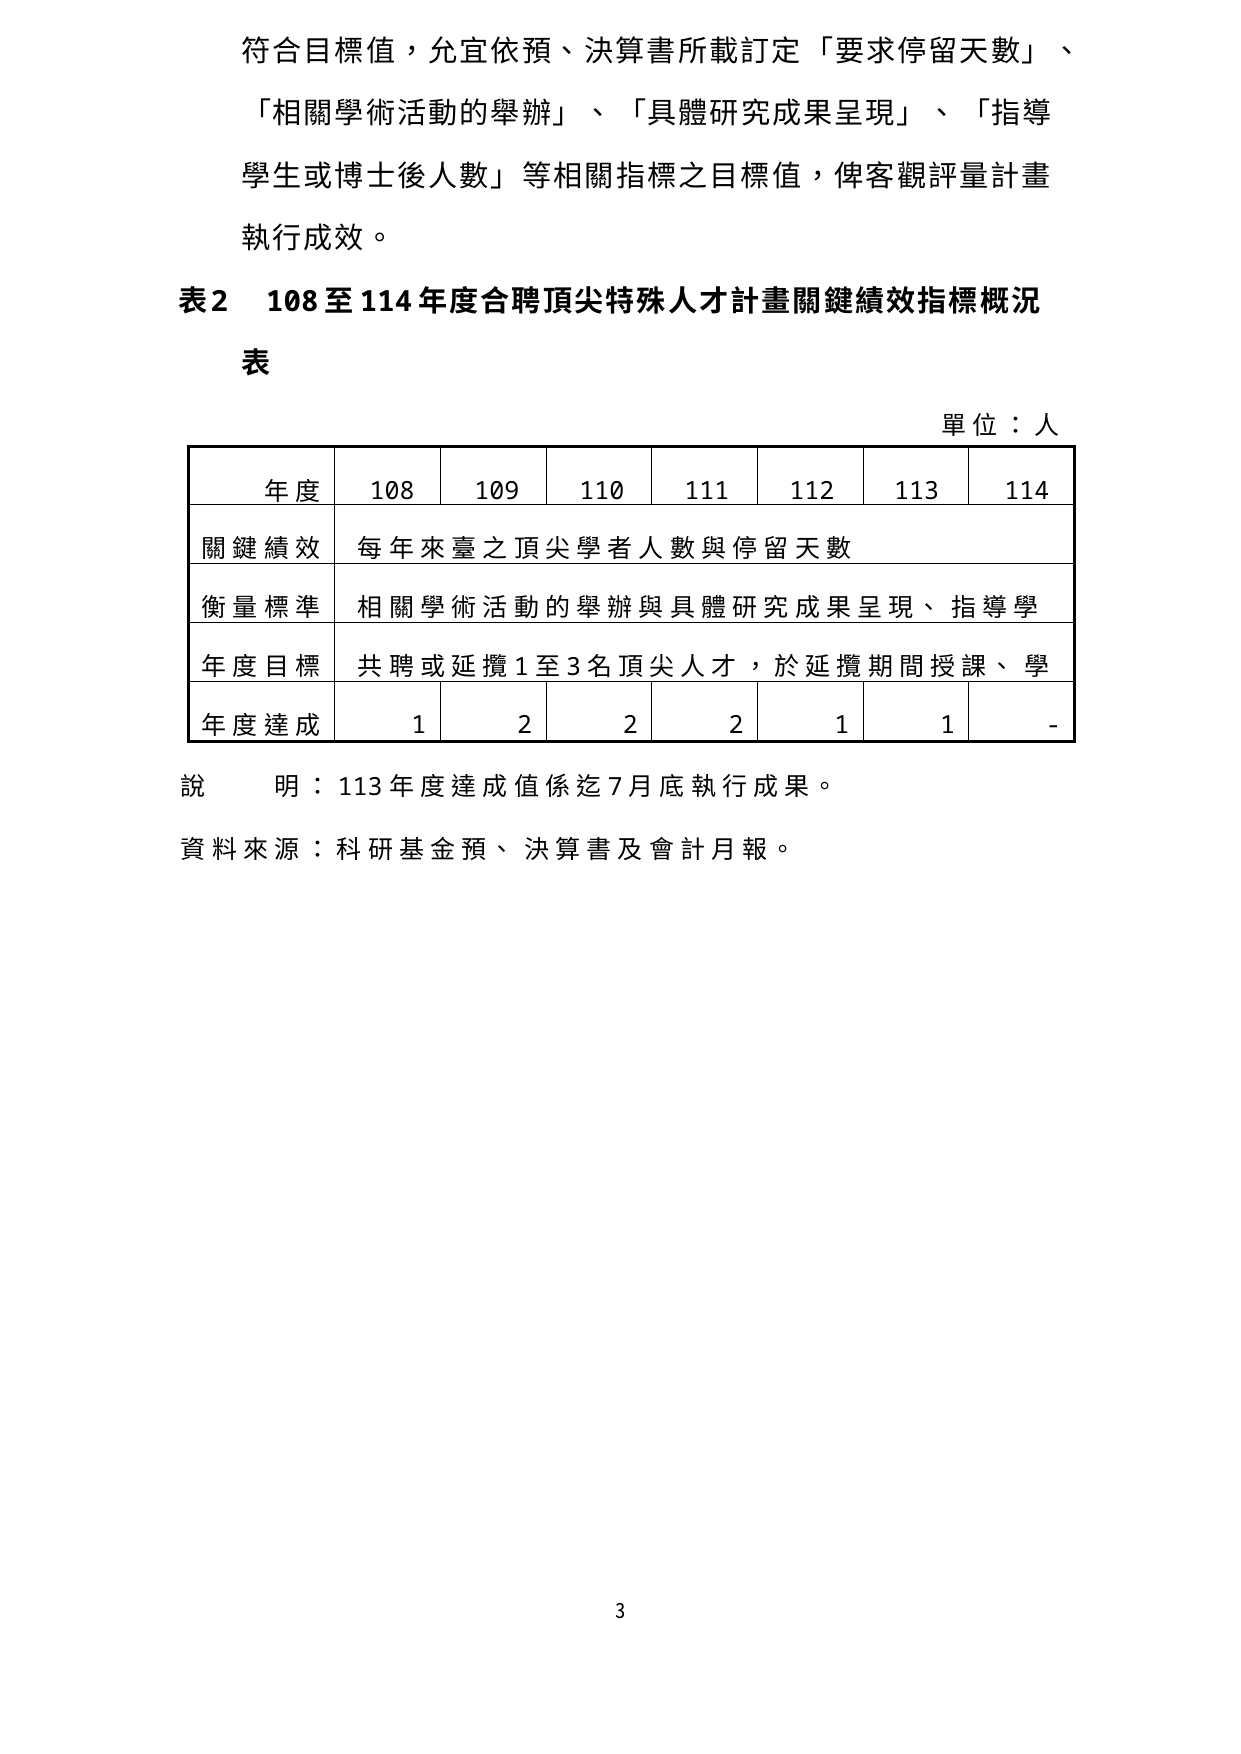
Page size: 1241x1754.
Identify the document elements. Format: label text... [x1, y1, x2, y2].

table_header 108 [335, 448, 440, 504]
table_cell 1 [758, 682, 863, 740]
table_cell 1 [864, 682, 968, 740]
table_cell 相關學術活動的舉辦與具體研究成果呈現、指導學生或博士後人數等 [335, 564, 1073, 622]
table_cell 關鍵績效指標 [190, 505, 334, 563]
table_cell 1 [335, 682, 440, 740]
table_header 年度 項目 [190, 448, 334, 504]
text 說 明：113年度達成值係迄7月底執行成果。 [177, 743, 1063, 806]
table_cell 2 [547, 682, 651, 740]
table_header 112 [758, 448, 863, 504]
table_cell 2 [441, 682, 546, 740]
table_header 114 [969, 448, 1073, 504]
text 綜上，近年科研基金辦理之「合聘頂尖特殊人才計畫」，預算執行狀況未如預期，其所訂共聘或延攬頂尖學者人數雖符合目標值，允宜依預、決算書所載訂定「要求停留天數」、「相關學術活動的舉辦」、「具體研究成果呈現」、「指導學生或博士後人數」等相關指標之目標值，俾客觀評量計畫執行成效。 [236, 7, 1063, 257]
table_cell 年度達成值 [190, 682, 334, 740]
table_header 109 [441, 448, 546, 504]
table_header 113 [864, 448, 968, 504]
text 表2 108至114年度合聘頂尖特殊人才計畫關鍵績效指標概況表 [177, 257, 1063, 382]
table_cell 每年來臺之頂尖學者人數與停留天數 [335, 505, 1073, 563]
table_cell - [969, 682, 1073, 740]
table_cell 年度目標值 [190, 623, 334, 681]
table_cell 共聘或延攬1至3名頂尖人才，於延攬期間授課、學術座談、推動研究等 [335, 623, 1073, 681]
table_header 110 [547, 448, 651, 504]
text 資料來源：科研基金預、決算書及會計月報。 [177, 806, 1063, 868]
text 單位：人 [236, 382, 1063, 444]
table_header 111 [652, 448, 757, 504]
table_cell 衡量標準 [190, 564, 334, 622]
table_cell 2 [652, 682, 757, 740]
